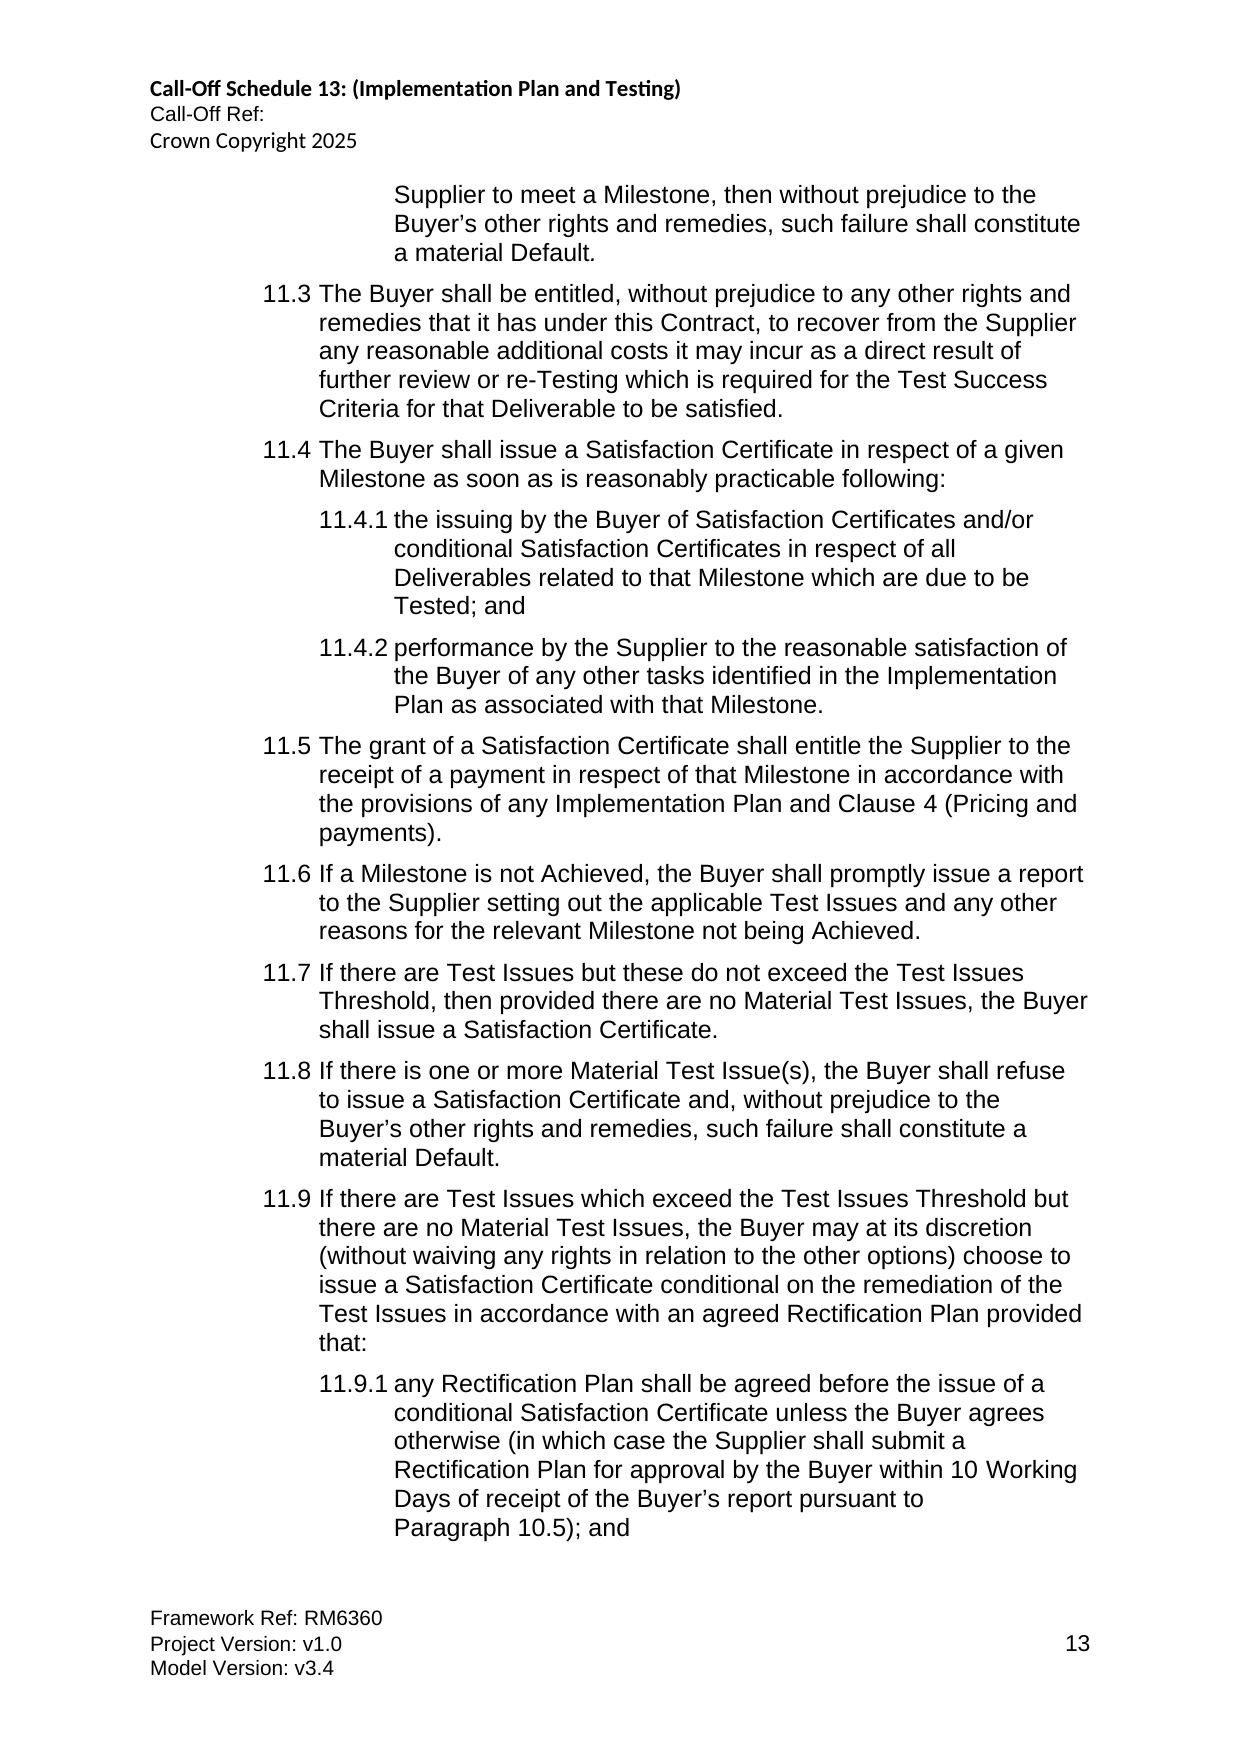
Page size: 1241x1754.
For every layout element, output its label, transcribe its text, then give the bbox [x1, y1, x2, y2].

list The grant of a Satisfaction Certificate shall entitle the Supplier to the receipt of a payment in respect of that Milestone in accordance with the provisions of any Implementation Plan and Clause 4 (Pricing and payments). [262, 731, 1090, 846]
list If a Milestone is not Achieved, the Buyer shall promptly issue a report to the Supplier setting out the applicable Test Issues and any other reasons for the relevant Milestone not being Achieved. [262, 859, 1090, 945]
list The Buyer shall issue a Satisfaction Certificate in respect of a given Milestone as soon as is reasonably practicable following: [262, 435, 1090, 493]
list Supplier to meet a Milestone, then without prejudice to the Buyer’s other rights and remedies, such failure shall constitute a material Default. [319, 180, 1090, 266]
list performance by the Supplier to the reasonable satisfaction of the Buyer of any other tasks identified in the Implementation Plan as associated with that Milestone. [319, 633, 1090, 719]
list the issuing by the Buyer of Satisfaction Certificates and/or conditional Satisfaction Certificates in respect of all Deliverables related to that Milestone which are due to be Tested; and [319, 505, 1090, 620]
list If there is one or more Material Test Issue(s), the Buyer shall refuse to issue a Satisfaction Certificate and, without prejudice to the Buyer’s other rights and remedies, such failure shall constitute a material Default. [262, 1056, 1090, 1171]
list any Rectification Plan shall be agreed before the issue of a conditional Satisfaction Certificate unless the Buyer agrees otherwise (in which case the Supplier shall submit a Rectification Plan for approval by the Buyer within 10 Working Days of receipt of the Buyer’s report pursuant to Paragraph 10.5); and [319, 1369, 1090, 1541]
list If there are Test Issues but these do not exceed the Test Issues Threshold, then provided there are no Material Test Issues, the Buyer shall issue a Satisfaction Certificate. [262, 958, 1090, 1044]
list If there are Test Issues which exceed the Test Issues Threshold but there are no Material Test Issues, the Buyer may at its discretion (without waiving any rights in relation to the other options) choose to issue a Satisfaction Certificate conditional on the remediation of the Test Issues in accordance with an agreed Rectification Plan provided that: [262, 1184, 1090, 1356]
list The Buyer shall be entitled, without prejudice to any other rights and remedies that it has under this Contract, to recover from the Supplier any reasonable additional costs it may incur as a direct result of further review or re-Testing which is required for the Test Success Criteria for that Deliverable to be satisfied. [262, 279, 1090, 423]
